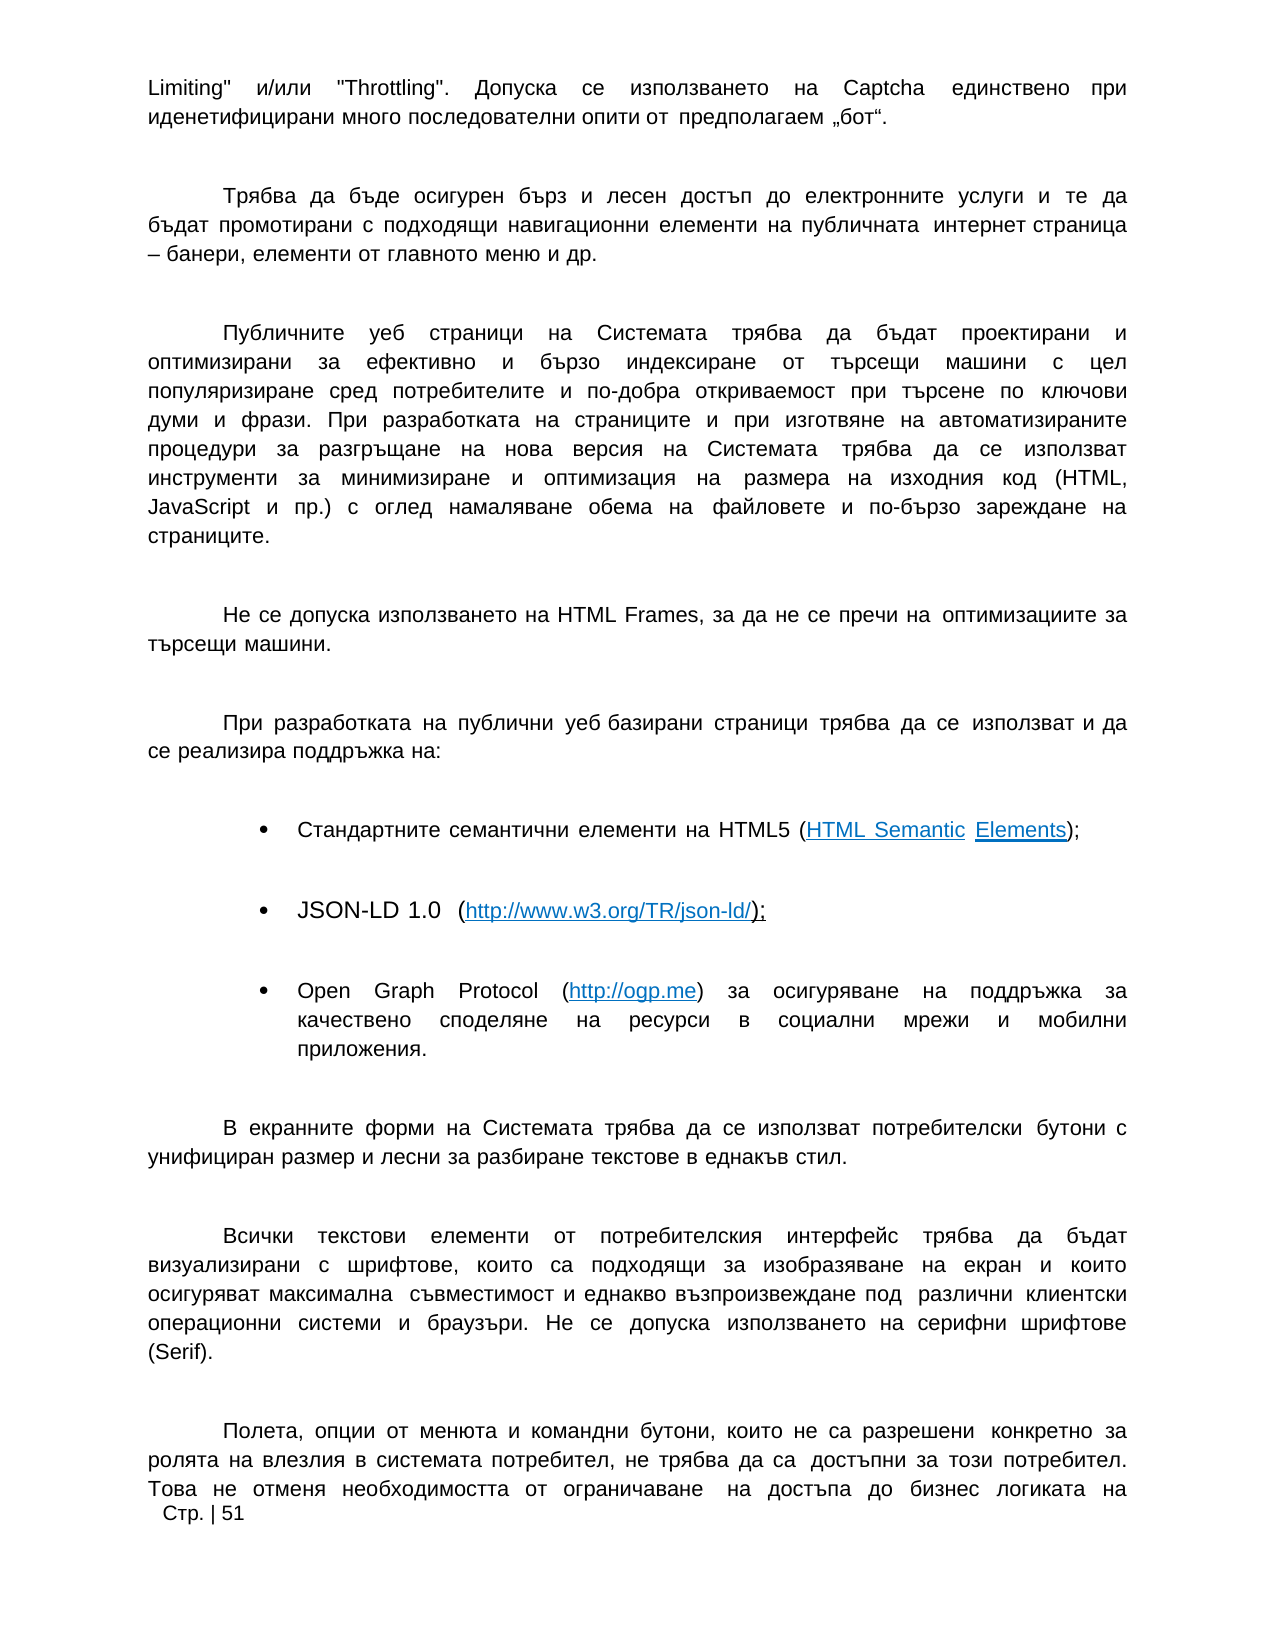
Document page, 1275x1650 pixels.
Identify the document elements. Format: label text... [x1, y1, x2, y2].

list Стандартните семантични елементи на HTML5 (HTML Semantic Elements); [260, 817, 1127, 842]
text Limiting" и/или "Throttling". Допуска се използването на Captcha единствено при иденетифицирани много последователни опити от предполагаем „бот“. [148, 75, 1127, 129]
text Трябва да бъде осигурен бърз и лесен достъп до електронните услуги и те да бъдат промотирани с подходящи навигационни елементи на публичната интернет страница – банери, елементи от главното меню и др. [148, 183, 1127, 266]
text При разработката на публични уеб базирани страници трябва да се използват и да се реализира поддръжка на: [148, 709, 1127, 763]
list Open Graph Protocol (http://ogp.me) за осигуряване на поддръжка за качествено споделяне на ресурси в социални мрежи и мобилни приложения. [260, 978, 1127, 1061]
text Не се допуска използването на HTML Frames, за да не се пречи на оптимизациите за търсещи машини. [148, 601, 1127, 656]
text В екранните форми на Системата трябва да се използват потребителски бутони с унифициран размер и лесни за разбиране текстове в еднакъв стил. [148, 1115, 1127, 1169]
text Всички текстови елементи от потребителския интерфейс трябва да бъдат визуализирани с шрифтове, които са подходящи за изобразяване на екран и които осигуряват максимална съвместимост и еднакво възпроизвеждане под различни клиентски операционни системи и браузъри. Не се допуска използването на серифни шрифтове (Serif). [148, 1223, 1127, 1364]
text Полета, опции от менюта и командни бутони, които не са разрешени конкретно за ролята на влезлия в системата потребител, не трябва да са достъпни за този потребител. Това не отменя необходимостта от ограничаване на достъпа до бизнес логиката на [148, 1417, 1127, 1501]
text Публичните уеб страници на Системата трябва да бъдат проектирани и оптимизирани за ефективно и бързо индексиране от търсещи машини с цел популяризиране сред потребителите и по-добра откриваемост при търсене по ключови думи и фрази. При разработката на страниците и при изготвяне на автоматизираните процедури за разгръщане на нова версия на Системата трябва да се използват инструменти за минимизиране и оптимизация на размера на изходния код (HTML, JavaScript и пр.) с оглед намаляване обема на файловете и по-бързо зареждане на страниците. [148, 320, 1127, 548]
list JSON-LD 1.0 (http://www.w3.org/TR/json-ld/); [260, 896, 1127, 924]
